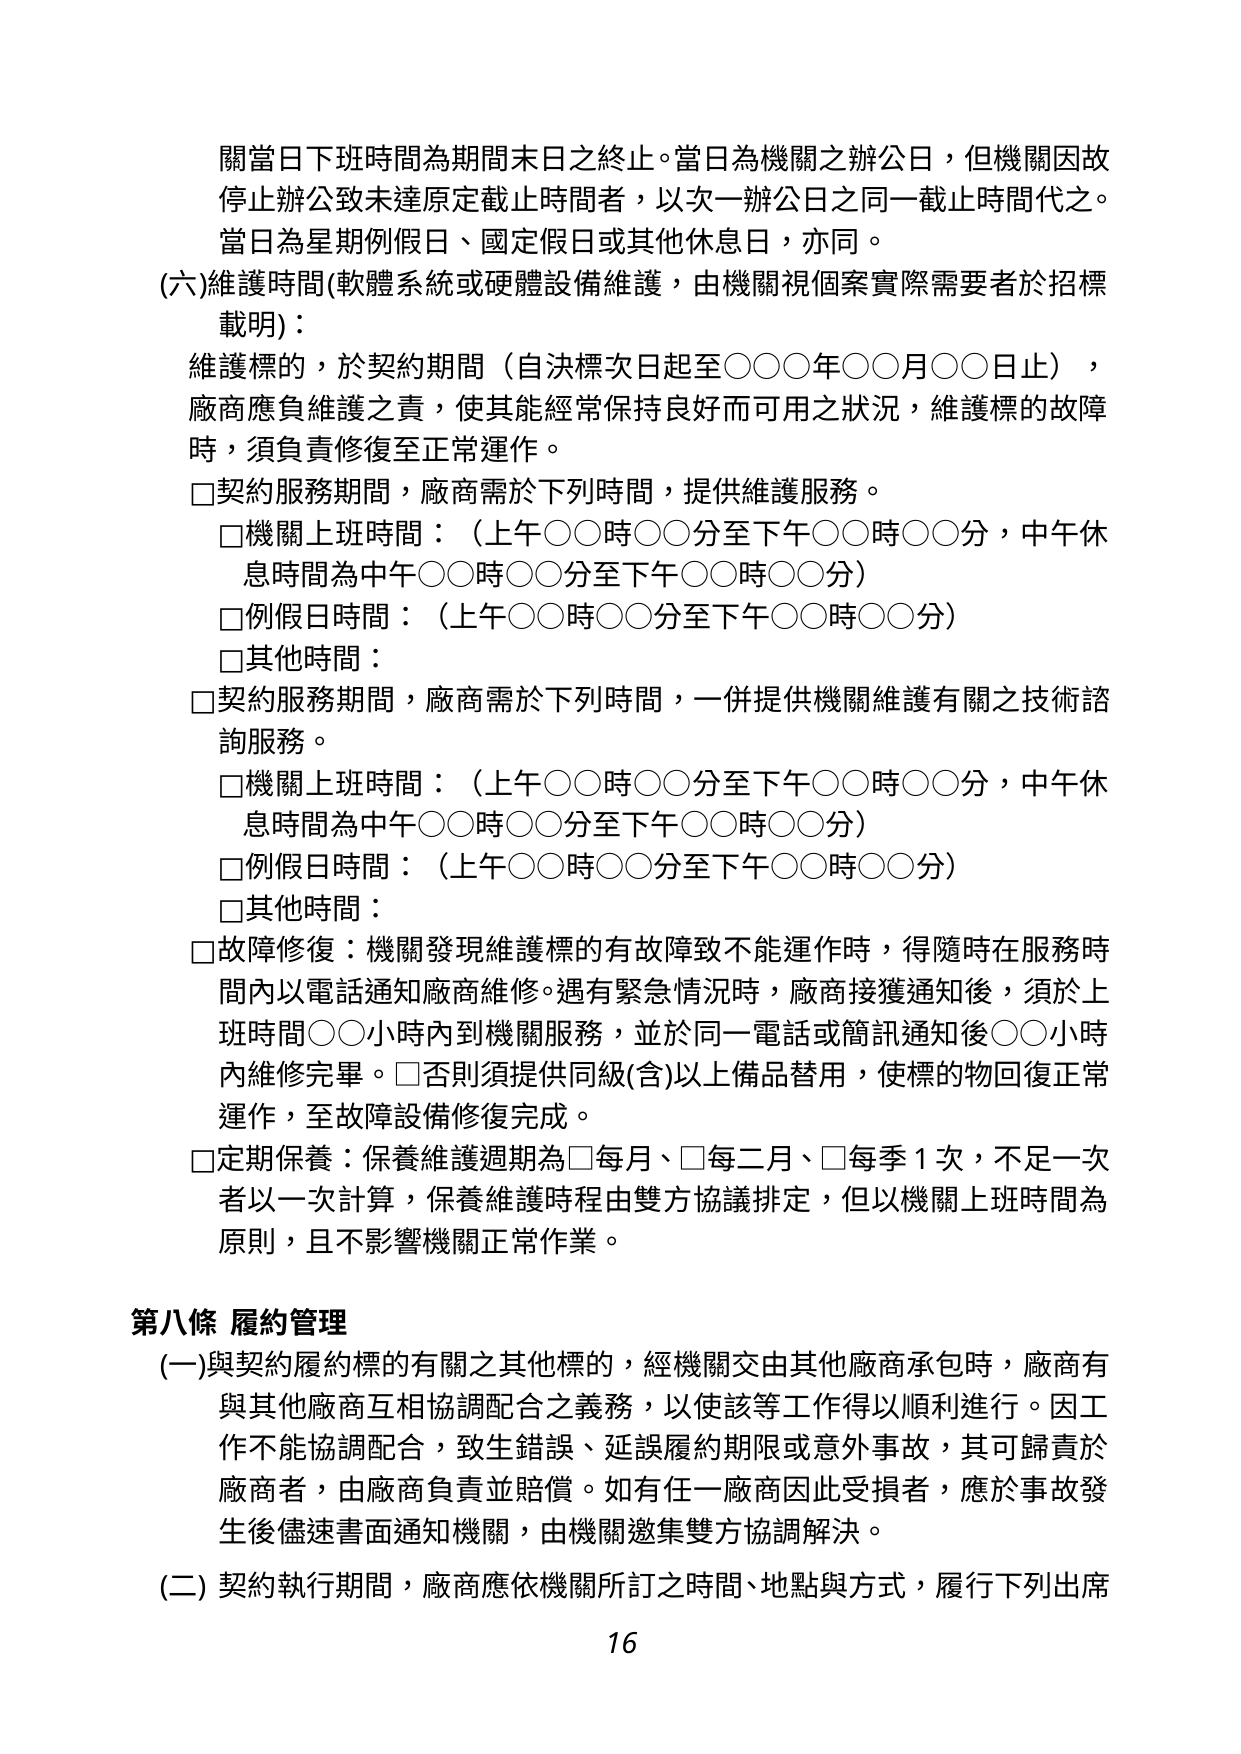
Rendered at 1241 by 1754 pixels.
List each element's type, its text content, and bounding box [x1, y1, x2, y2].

text (六)維護時間(軟體系統或硬體設備維護，由機關視個案實際需要者於招標載明)： [159, 261, 1110, 344]
text □故障修復：機關發現維護標的有故障致不能運作時，得隨時在服務時間內以電話通知廠商維修。遇有緊急情況時，廠商接獲通知後，須於上班時間○○小時內到機關服務，並於同一電話或簡訊通知後○○小時內維修完畢。□否則須提供同級(含)以上備品替用，使標的物回復正常運作，至故障設備修復完成。 [189, 927, 1110, 1136]
text □機關上班時間：（上午○○時○○分至下午○○時○○分，中午休息時間為中午○○時○○分至下午○○時○○分） [217, 761, 1110, 844]
text □其他時間： [217, 886, 1110, 927]
text □例假日時間：（上午○○時○○分至下午○○時○○分） [217, 844, 1110, 886]
text □契約服務期間，廠商需於下列時間，提供維護服務。 [189, 469, 1110, 511]
text (二) 契約執行期間，廠商應依機關所訂之時間、地點與方式，履行下列出席、報告義務（下列各細項內容機關於招標時視個案實際需要調整）： [159, 1563, 1110, 1605]
text □定期保養：保養維護週期為□每月、□每二月、□每季1次，不足一次者以一次計算，保養維護時程由雙方協議排定，但以機關上班時間為原則，且不影響機關正常作業。 [189, 1136, 1110, 1261]
text □機關上班時間：（上午○○時○○分至下午○○時○○分，中午休息時間為中午○○時○○分至下午○○時○○分） [217, 511, 1110, 594]
text □例假日時間：（上午○○時○○分至下午○○時○○分） [217, 594, 1110, 636]
text □契約服務期間，廠商需於下列時間，一併提供機關維護有關之技術諮詢服務。 [189, 677, 1110, 761]
text 維護標的，於契約期間（自決標次日起至○○○年○○月○○日止），廠商應負維護之責，使其能經常保持良好而可用之狀況，維護標的故障時，須負責修復至正常運作。 [188, 344, 1110, 469]
text 2.履約標的須於一定期間內送達機關之場所者，履約期間之末日，以機關當日下班時間為期間末日之終止。當日為機關之辦公日，但機關因故停止辦公致未達原定截止時間者，以次一辦公日之同一截止時間代之。當日為星期例假日、國定假日或其他休息日，亦同。 [189, 136, 1110, 261]
text 第八條 履約管理 [130, 1301, 1110, 1342]
text (一)與契約履約標的有關之其他標的，經機關交由其他廠商承包時，廠商有與其他廠商互相協調配合之義務，以使該等工作得以順利進行。因工作不能協調配合，致生錯誤、延誤履約期限或意外事故，其可歸責於廠商者，由廠商負責並賠償。如有任一廠商因此受損者，應於事故發生後儘速書面通知機關，由機關邀集雙方協調解決。 [159, 1342, 1110, 1551]
text □其他時間： [217, 636, 1110, 677]
